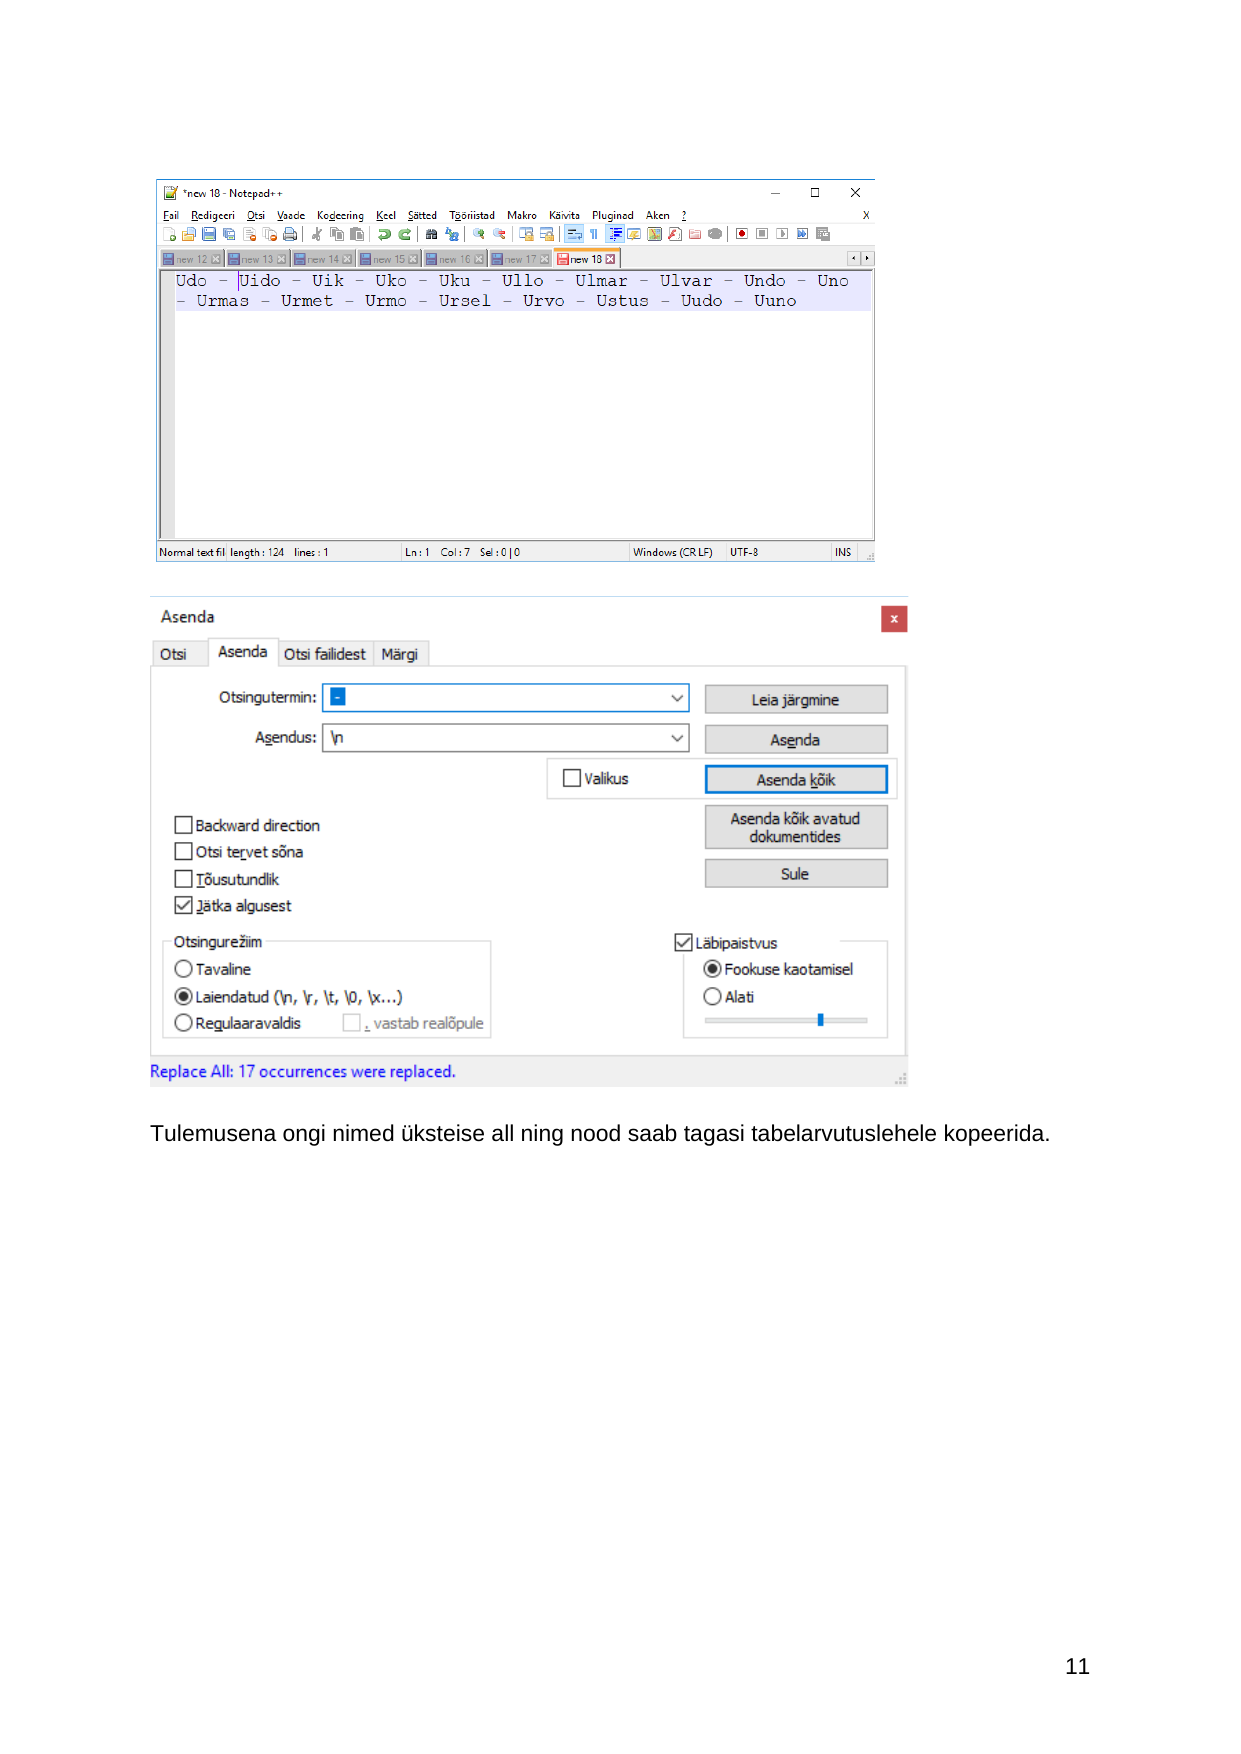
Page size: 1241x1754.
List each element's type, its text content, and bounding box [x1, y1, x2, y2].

picture [156, 179, 875, 562]
picture [150, 596, 909, 1087]
text Tulemusena ongi nimed üksteise all ning nood saab tagasi tabelarvutuslehele kopeerida. [150, 1120, 1090, 1147]
